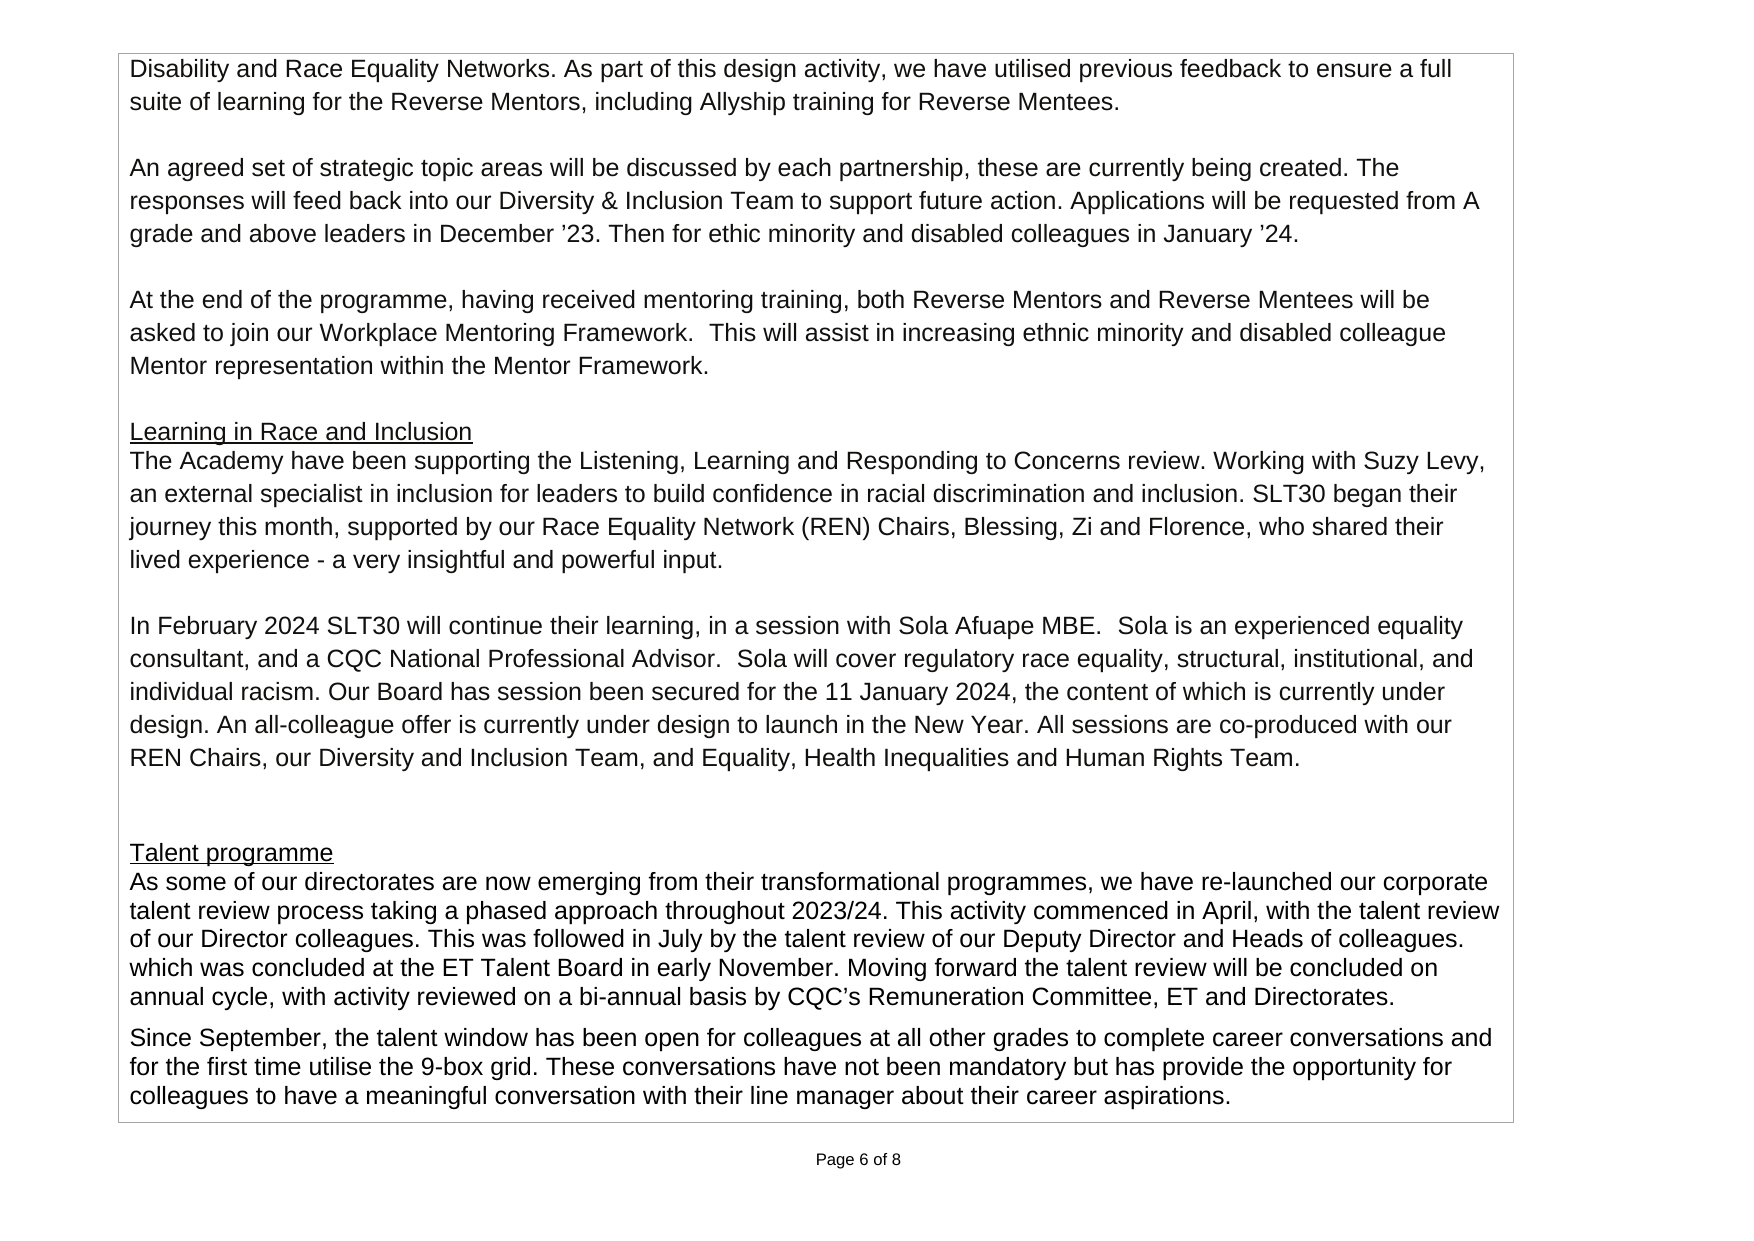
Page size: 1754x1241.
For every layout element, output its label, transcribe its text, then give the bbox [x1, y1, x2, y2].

table_cell Disability and Race Equality Networks. As part of this design activity, we have utilised previous feedback to ensure a full suite of learning for the Reverse Mentors, including Allyship training for Reverse Mentees. An agreed set of strategic topic areas will be discussed by each partnership, these are currently being created. The responses will feed back into our Diversity & Inclusion Team to support future action. Applications will be requested from A grade and above leaders in December ’23. Then for ethic minority and disabled colleagues in January ’24. At the end of the programme, having received mentoring training, both Reverse Mentors and Reverse Mentees will be asked to join our Workplace Mentoring Framework. This will assist in increasing ethnic minority and disabled colleague Mentor representation within the Mentor Framework. Learning in Race and Inclusion The Academy have been supporting the Listening, Learning and Responding to Concerns review. Working with Suzy Levy, an external specialist in inclusion for leaders to build confidence in racial discrimination and inclusion. SLT30 began their journey this month, supported by our Race Equality Network (REN) Chairs, Blessing, Zi and Florence, who shared their lived experience - a very insightful and powerful input. In February 2024 SLT30 will continue their learning, in a session with Sola Afuape MBE. Sola is an experienced equality consultant, and a CQC National Professional Advisor. Sola will cover regulatory race equality, structural, institutional, and individual racism. Our Board has session been secured for the 11 January 2024, the content of which is currently under design. An all-colleague offer is currently under design to launch in the New Year. All sessions are co-produced with our REN Chairs, our Diversity and Inclusion Team, and Equality, Health Inequalities and Human Rights Team. Talent programme As some of our directorates are now emerging from their transformational programmes, we have re-launched our corporate talent review process taking a phased approach throughout 2023/24. This activity commenced in April, with the talent review of our Director colleagues. This was followed in July by the talent review of our Deputy Director and Heads of colleagues. which was concluded at the ET Talent Board in early November. Moving forward the talent review will be concluded on annual cycle, with activity reviewed on a bi-annual basis by CQC’s Remuneration Committee, ET and Directorates. Since September, the talent window has been open for colleagues at all other grades to complete career conversations and for the first time utilise the 9-box grid. These conversations have not been mandatory but has provide the opportunity for colleagues to have a meaningful conversation with their line manager about their career aspirations. [119, 54, 1513, 1122]
